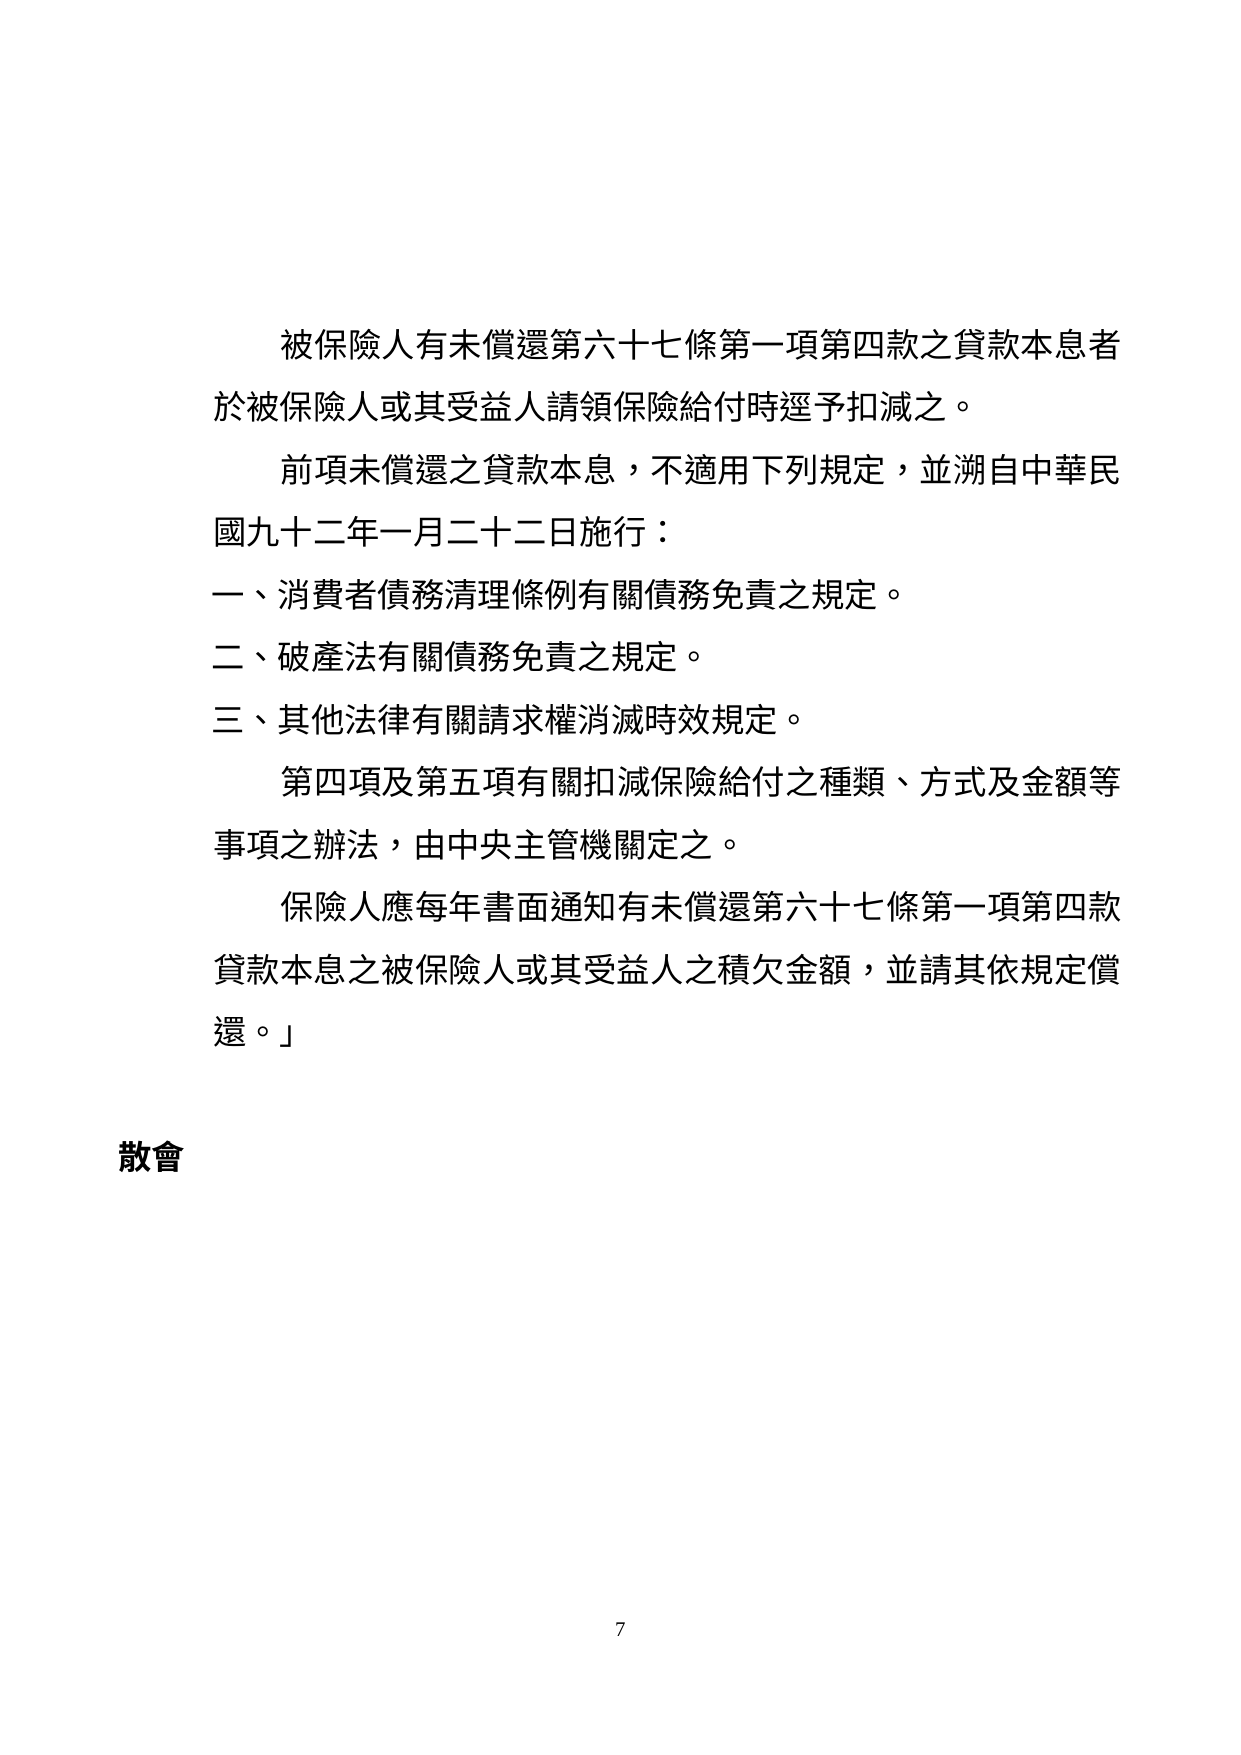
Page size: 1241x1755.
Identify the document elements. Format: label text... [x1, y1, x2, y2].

text 被保險人有未償還第六十七條第一項第四款之貸款本息者，於被保險人或其受益人請領保險給付時逕予扣減之。 [213, 301, 1122, 426]
text 一、消費者債務清理條例有關債務免責之規定。 [184, 551, 1122, 613]
text 散會 [118, 1113, 1122, 1176]
text 保險人應每年書面通知有未償還第六十七條第一項第四款貸款本息之被保險人或其受益人之積欠金額，並請其依規定償還。」 [213, 863, 1122, 1051]
text 前項未償還之貸款本息，不適用下列規定，並溯自中華民國九十二年一月二十二日施行： [213, 426, 1122, 551]
text 第四項及第五項有關扣減保險給付之種類、方式及金額等事項之辦法，由中央主管機關定之。 [213, 738, 1122, 863]
text 三、其他法律有關請求權消滅時效規定。 [184, 676, 1122, 738]
text 二、破產法有關債務免責之規定。 [184, 613, 1122, 676]
